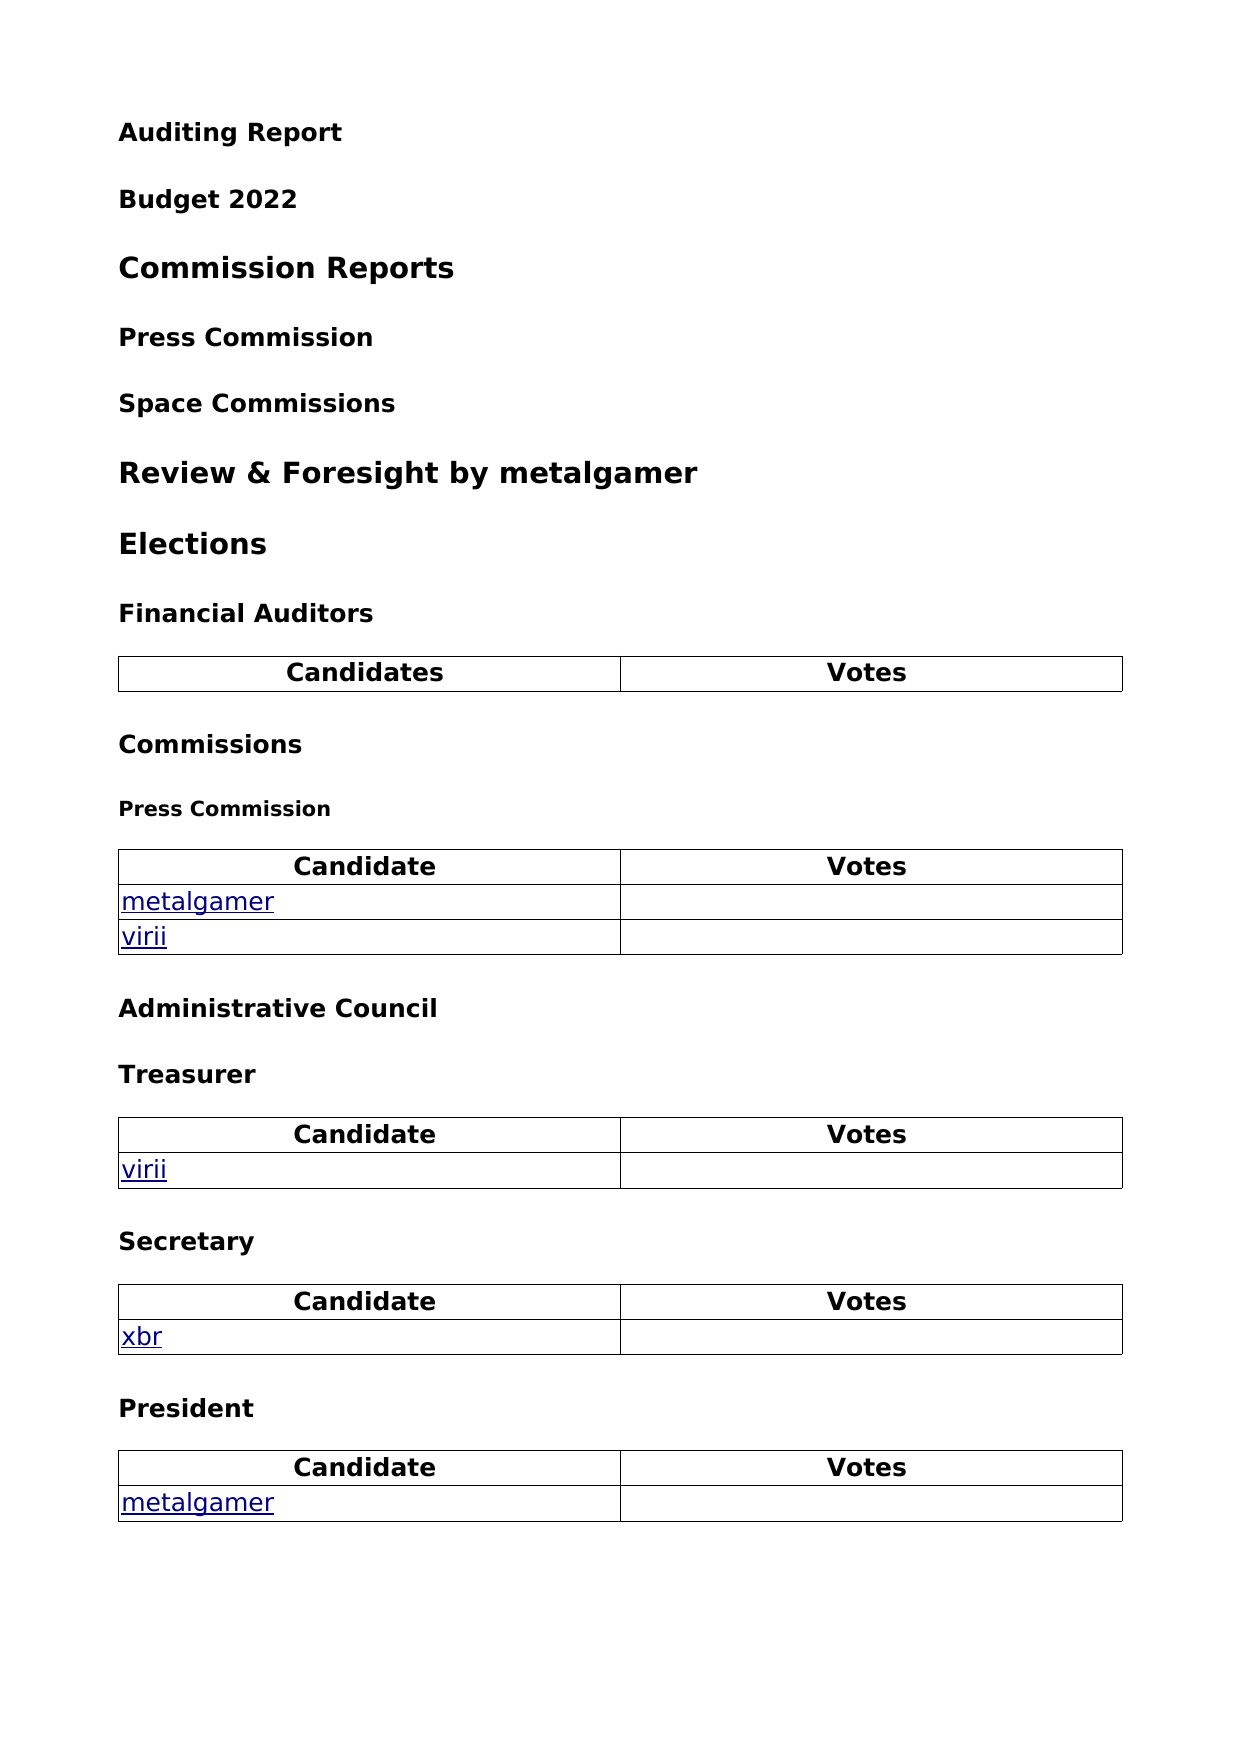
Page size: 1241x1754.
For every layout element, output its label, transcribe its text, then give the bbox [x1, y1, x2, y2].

table_header Votes [621, 1118, 1122, 1152]
subtitle Press Commission [118, 323, 1122, 352]
table_cell virii [119, 920, 620, 954]
subtitle Review & Foresight by metalgamer [118, 456, 1122, 490]
subtitle Space Commissions [118, 389, 1122, 419]
subtitle Auditing Report [118, 118, 1122, 147]
table_header Candidate [119, 850, 620, 884]
subtitle Commissions [118, 731, 1122, 760]
table_cell [621, 1320, 1122, 1354]
table_cell xbr [119, 1320, 620, 1354]
table_header Votes [621, 1451, 1122, 1485]
table_header Votes [621, 657, 1122, 691]
subtitle Treasurer [118, 1061, 1122, 1090]
table_header Votes [621, 850, 1122, 884]
subtitle Commission Reports [118, 251, 1122, 285]
subtitle Elections [118, 528, 1122, 562]
table_header Candidate [119, 1285, 620, 1319]
subtitle President [118, 1394, 1122, 1423]
table_cell [621, 1153, 1122, 1187]
subtitle Press Commission [118, 797, 1122, 822]
subtitle Financial Auditors [118, 599, 1122, 628]
subtitle Budget 2022 [118, 185, 1122, 214]
table_cell virii [119, 1153, 620, 1187]
subtitle Administrative Council [118, 994, 1122, 1023]
table_cell [621, 1486, 1122, 1521]
table_header Candidate [119, 1118, 620, 1152]
table_cell [621, 885, 1122, 919]
table_header Candidate [119, 1451, 620, 1485]
table_cell metalgamer [119, 1486, 620, 1521]
table_cell [621, 920, 1122, 954]
subtitle Secretary [118, 1227, 1122, 1256]
table_header Candidates [119, 657, 620, 691]
table_cell metalgamer [119, 885, 620, 919]
table_header Votes [621, 1285, 1122, 1319]
